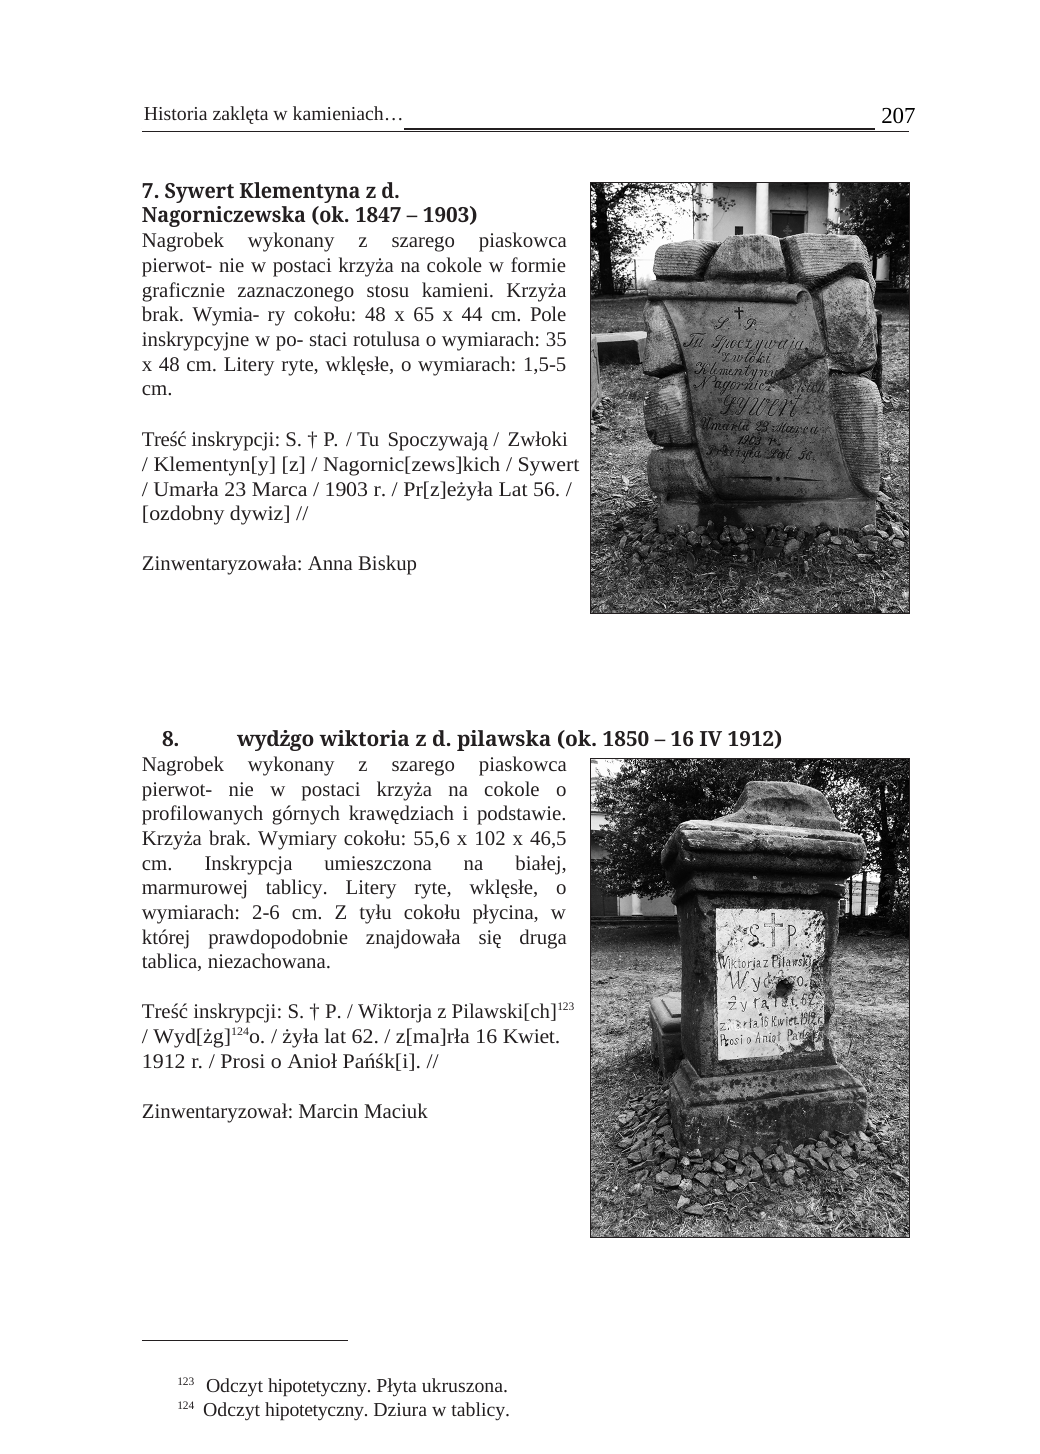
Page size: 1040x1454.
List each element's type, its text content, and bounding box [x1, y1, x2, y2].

text 123 Odczyt hipotetyczny. Płyta ukruszona. [177, 1374, 921, 1397]
text Zinwentaryzowała: Anna Biskup [142, 551, 590, 575]
list wydżgo wiktoria z d. pilawska (ok. 1850 – 16 IV 1912) [162, 724, 921, 752]
text / Klementyn[y] [z] / Nagornic[zews]kich / Sywert [142, 452, 590, 476]
text Zinwentaryzował: Marcin Maciuk [142, 1099, 590, 1123]
list Sywert Klementyna z d. Nagorniczewska (ok. 1847 – 1903) [142, 178, 567, 228]
text Treść inskrypcji: S. † P. / Wiktorja z Pilawski[ch]123 [142, 999, 590, 1023]
text Treść inskrypcji: S. † P. / Tu Spoczywają / Zwłoki [142, 426, 590, 451]
text / Umarła 23 Marca / 1903 r. / Pr[z]eżyła Lat 56. / [ozdobny dywiz] // [142, 477, 574, 525]
text 124 Odczyt hipotetyczny. Dziura w tablicy. [177, 1398, 921, 1421]
text Nagrobek wykonany z szarego piaskowca pierwot- nie w postaci krzyża na cokole o profilowanych górnych krawędziach i podstawie. Krzyża brak. Wymiary cokołu: 55,6 x 102 x 46,5 cm. Inskrypcja umieszczona na białej, marmurowej tablicy. Litery ryte, wklęsłe, o wymiarach: 2-6 cm. Z tyłu cokołu płycina, w której prawdopodobnie znajdowała się druga tablica, niezachowana. [142, 752, 567, 973]
text Nagrobek wykonany z szarego piaskowca pierwot- nie w postaci krzyża na cokole w formie graficznie zaznaczonego stosu kamieni. Krzyża brak. Wymia- ry cokołu: 48 x 65 x 44 cm. Pole inskrypcyjne w po- staci rotulusa o wymiarach: 35 x 48 cm. Litery ryte, wklęsłe, o wymiarach: 1,5-5 cm. [142, 228, 567, 400]
text / Wyd[żg]124o. / żyła lat 62. / z[ma]rła 16 Kwiet. 1912 r. / Prosi o Anioł Pańśk[i]. // [142, 1024, 574, 1073]
